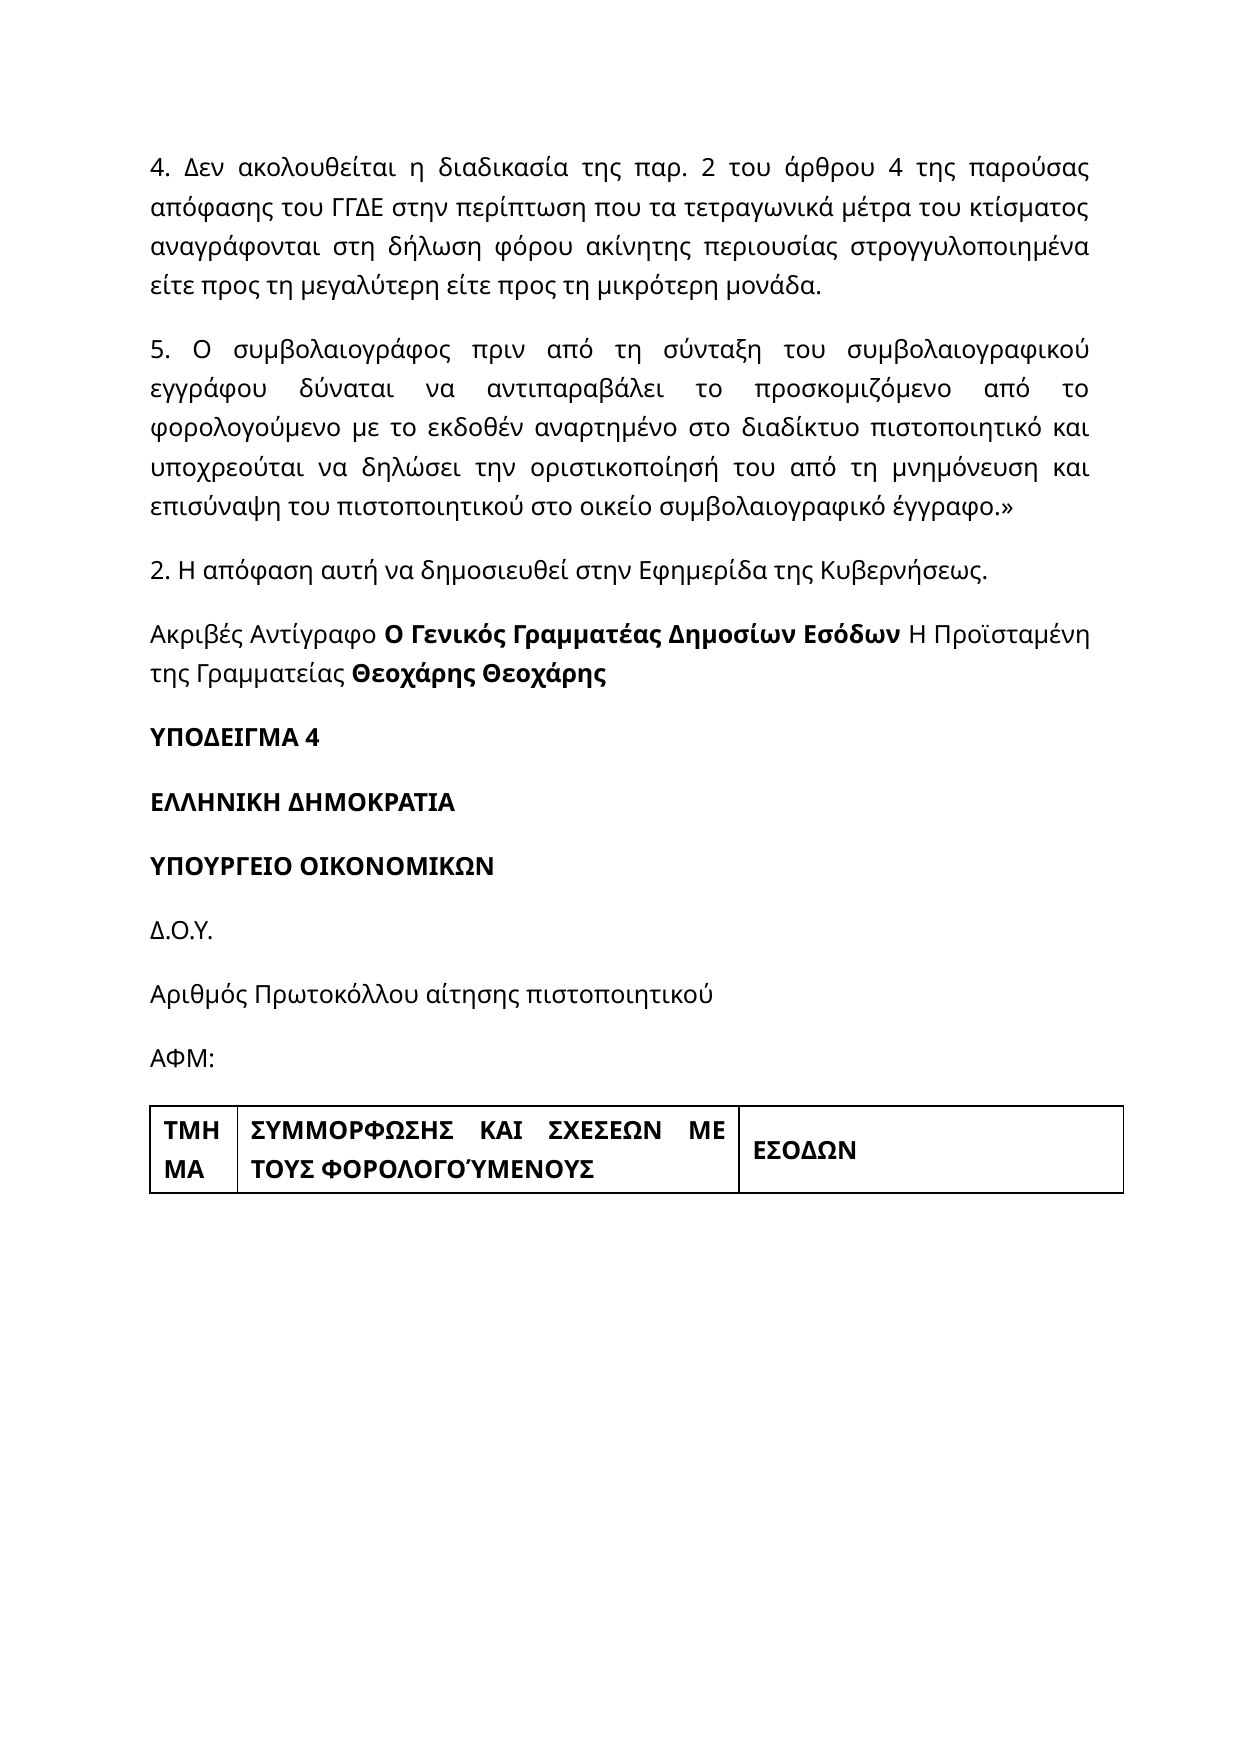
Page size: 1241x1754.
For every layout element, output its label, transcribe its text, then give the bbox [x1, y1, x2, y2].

table_header ΣΥΜΜΟΡΦΩΣΗΣ ΚΑΙ ΣΧΕΣΕΩΝ ΜΕ ΤΟΥΣ ΦΟΡΟΛΟΓΟΎΜΕΝΟΥΣ [238, 1107, 738, 1192]
table_header ΤΜΗΜΑ [151, 1107, 237, 1192]
text ΥΠΟΔΕΙΓΜΑ 4 [150, 720, 1090, 754]
text 2. Η απόφαση αυτή να δημοσιευθεί στην Εφημερίδα της Κυβερνήσεως. [150, 552, 1090, 587]
text 5. Ο συμβολαιογράφος πριν από τη σύνταξη του συμβολαιογραφικού εγγράφου δύναται να αντιπαραβάλει το προσκομιζόμενο από το φορολογούμενο με το εκδοθέν αναρτημένο στο διαδίκτυο πιστοποιητικό και υποχρεούται να δηλώσει την οριστικοποίησή του από τη μνημόνευση και επισύναψη του πιστοποιητικού στο οικείο συμβολαιογραφικό έγγραφο.» [150, 332, 1090, 522]
text Αριθμός Πρωτοκόλλου αίτησης πιστοποιητικού [150, 977, 1090, 1011]
text 4. Δεν ακολουθείται η διαδικασία της παρ. 2 του άρθρου 4 της παρούσας απόφασης του ΓΓΔΕ στην περίπτωση που τα τετραγωνικά μέτρα του κτίσματος αναγράφονται στη δήλωση φόρου ακίνητης περιουσίας στρογγυλοποιημένα είτε προς τη μεγαλύτερη είτε προς τη μικρότερη μονάδα. [150, 150, 1090, 302]
text ΑΦΜ: [150, 1041, 1090, 1075]
text ΕΛΛΗΝΙΚΗ ΔΗΜΟΚΡΑΤΙΑ [150, 784, 1090, 818]
text ΥΠΟΥΡΓΕΙΟ ΟΙΚΟΝΟΜΙΚΩΝ [150, 848, 1090, 882]
table_header ΕΣΟΔΩΝ [740, 1107, 1123, 1192]
text Δ.Ο.Υ. [150, 912, 1090, 947]
text Ακριβές Αντίγραφο Ο Γενικός Γραμματέας Δημοσίων Εσόδων Η Προϊσταμένη της Γραμματείας Θεοχάρης Θεοχάρης [150, 617, 1090, 690]
